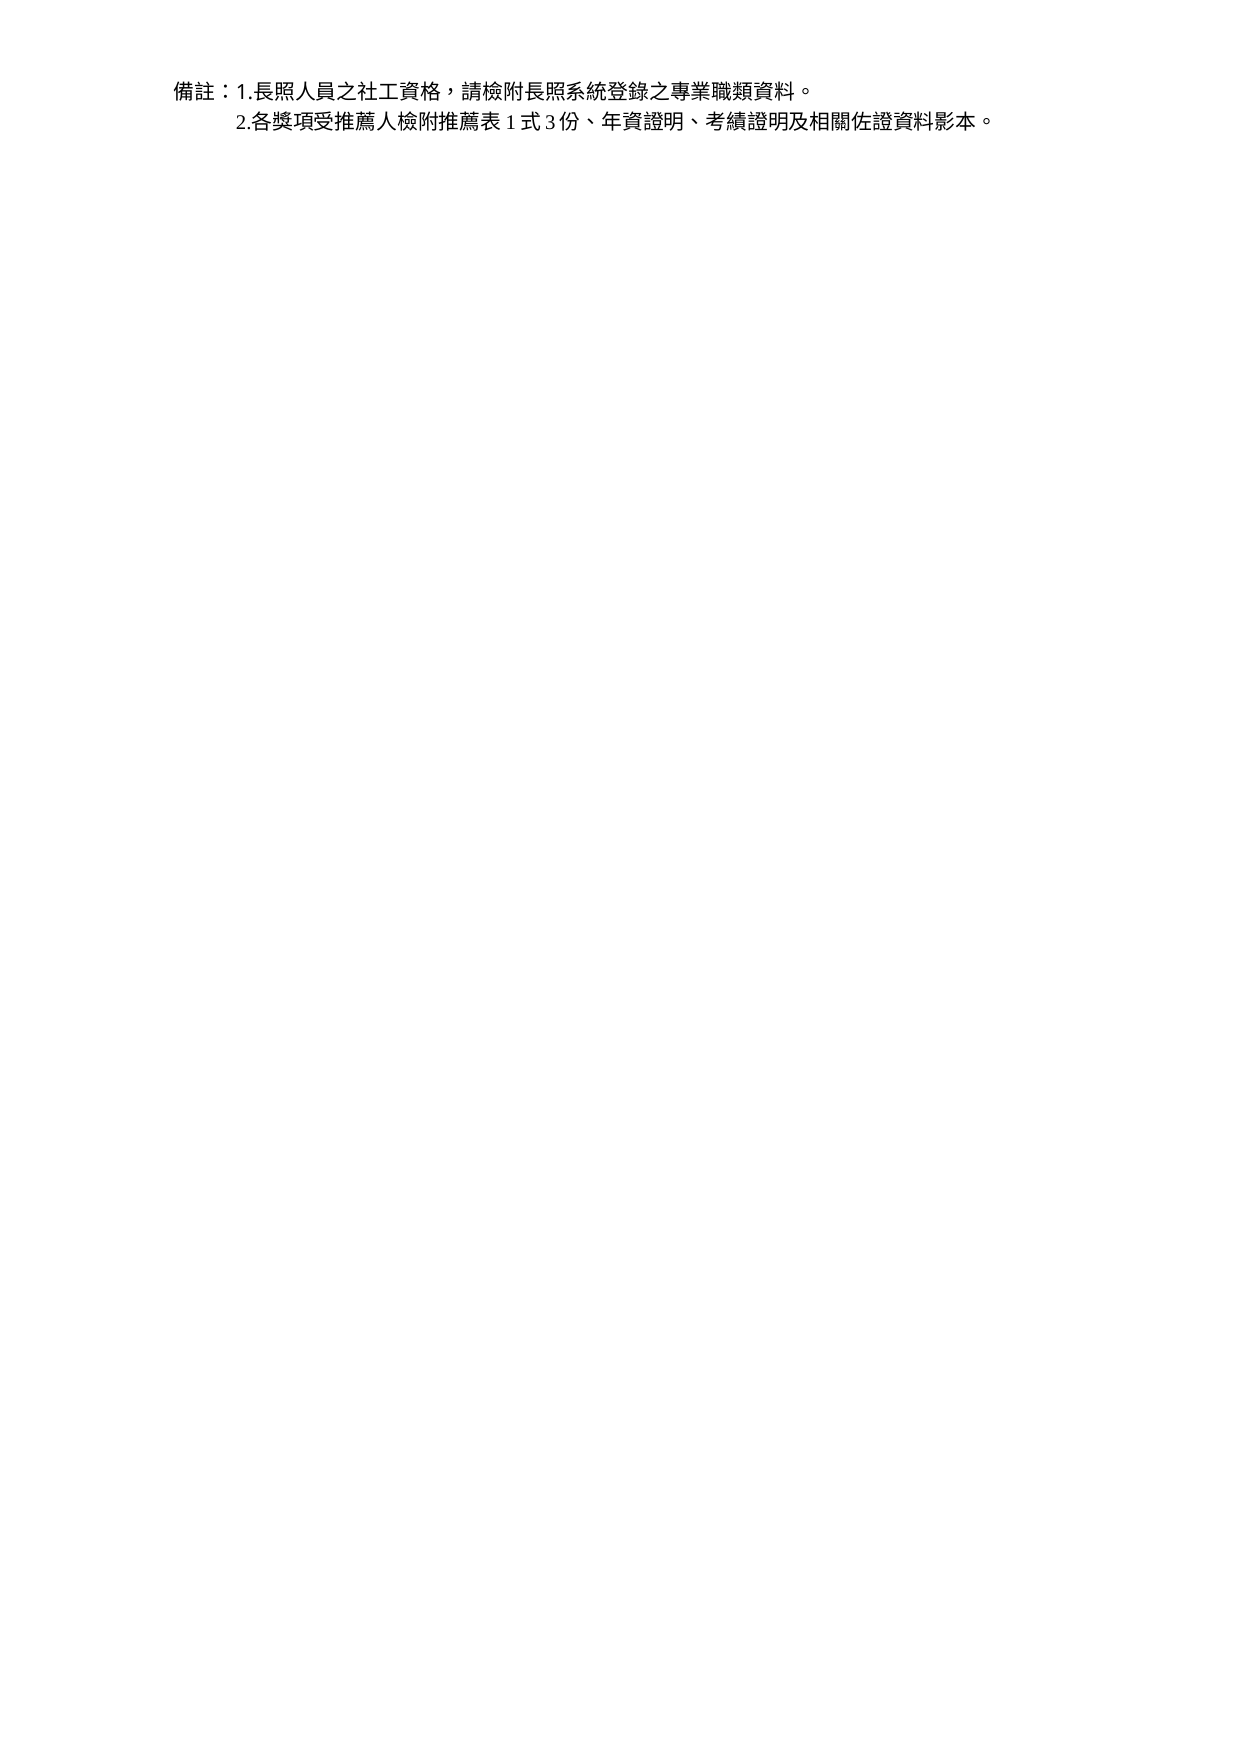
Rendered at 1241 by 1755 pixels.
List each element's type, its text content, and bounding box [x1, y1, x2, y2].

text 備註：1.長照人員之社工資格，請檢附長照系統登錄之專業職類資料。 [173, 75, 1090, 105]
text 2.各獎項受推薦人檢附推薦表1式3份、年資證明、考績證明及相關佐證資料影本。 [236, 105, 1090, 136]
